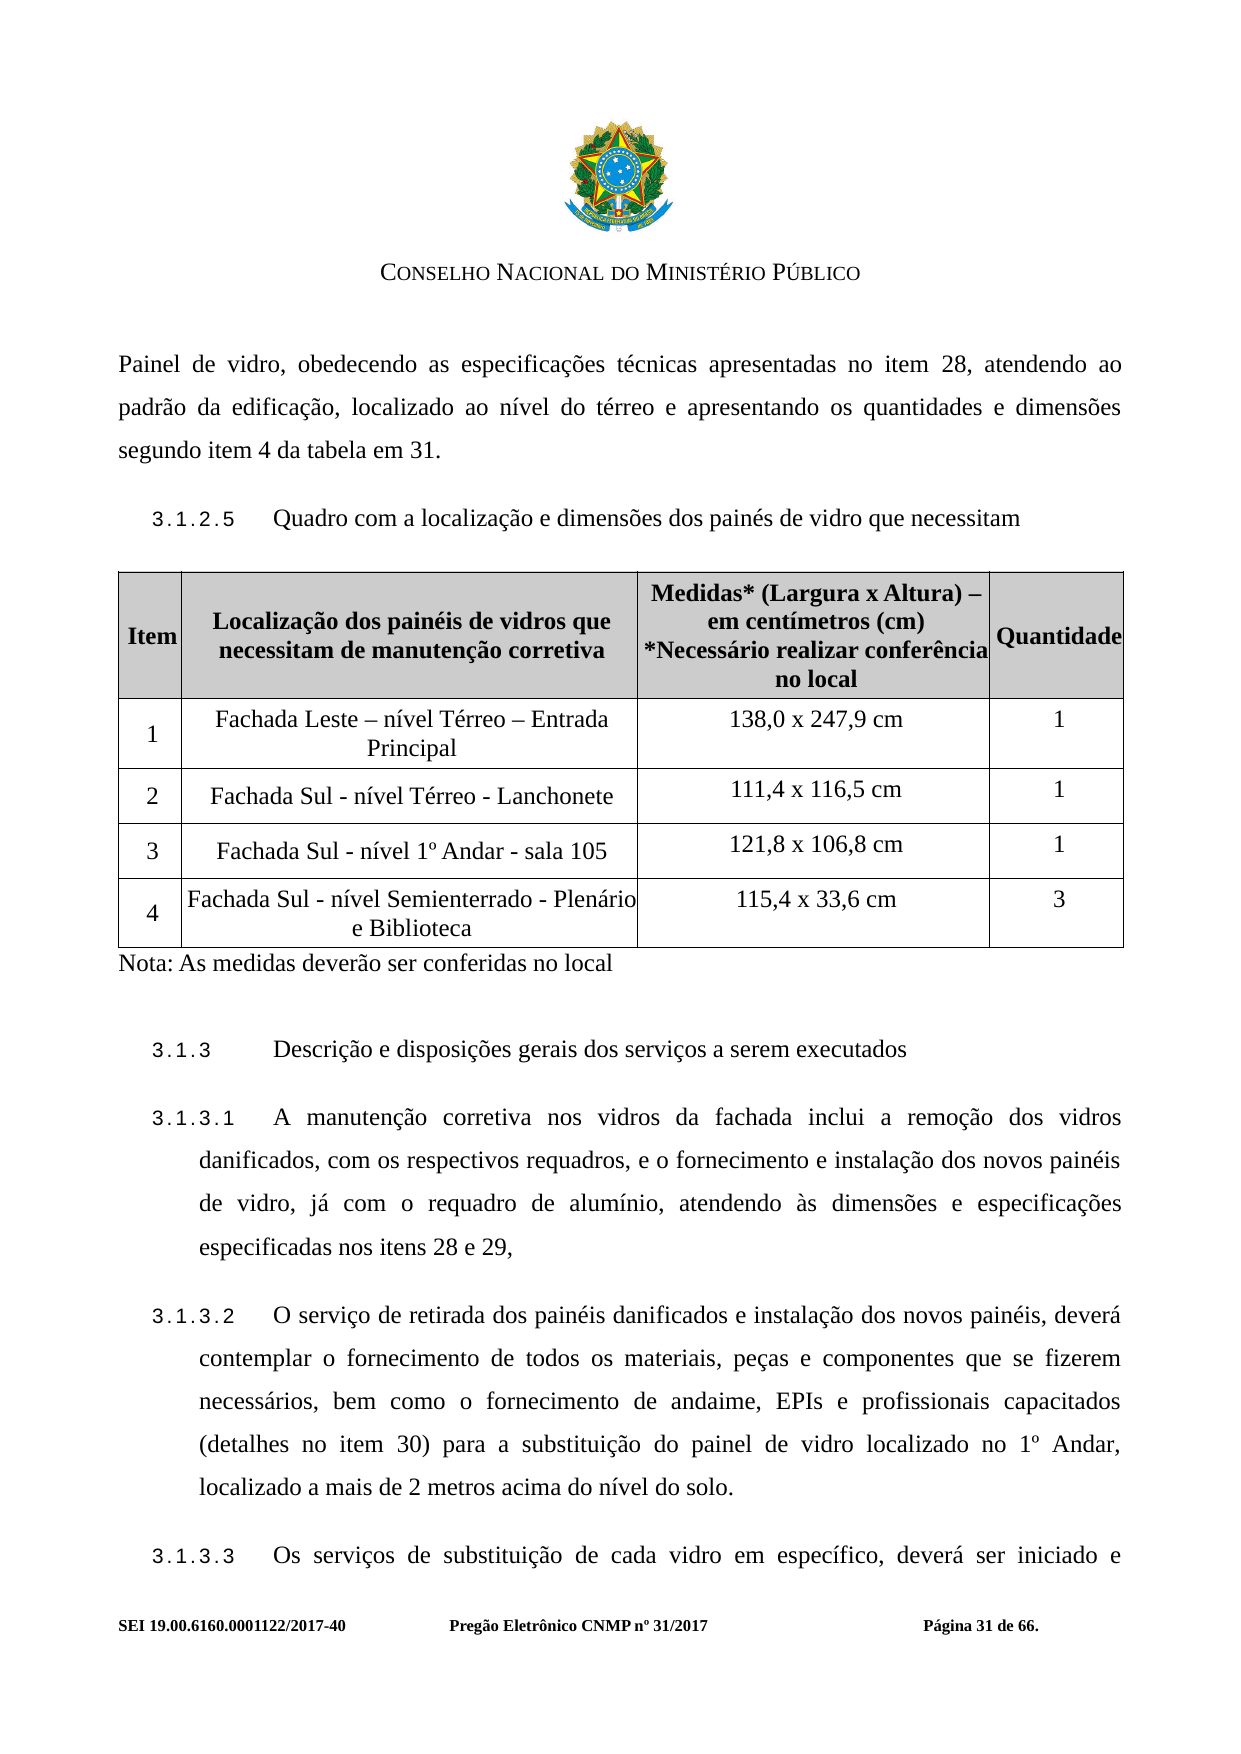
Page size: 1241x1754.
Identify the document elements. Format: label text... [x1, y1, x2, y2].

list Quadro com a localização e dimensões dos painés de vidro que necessitam [143, 503, 1122, 532]
table_header Medidas* (Largura x Altura) – em centímetros (cm) *Necessário realizar conferência no local [638, 573, 989, 698]
table_cell 1 [990, 769, 1123, 823]
table_cell 1 [990, 699, 1123, 768]
table_cell 2 [119, 769, 181, 823]
table_cell Fachada Sul - nível Térreo - Lanchonete [182, 769, 637, 823]
table_header Item [119, 573, 181, 698]
table_cell 115,4 x 33,6 cm [638, 879, 989, 947]
table_cell Fachada Sul - nível Semienterrado - Plenário e Biblioteca [182, 879, 637, 947]
table_cell 111,4 x 116,5 cm [638, 769, 989, 823]
table_cell Fachada Sul - nível 1º Andar - sala 105 [182, 824, 637, 878]
text Nota: As medidas deverão ser conferidas no local [118, 948, 1122, 977]
table_cell Fachada Leste – nível Térreo – Entrada Principal [182, 699, 637, 768]
table_cell 1 [119, 699, 181, 768]
table_header Localização dos painéis de vidros que necessitam de manutenção corretiva [182, 573, 637, 698]
list Descrição e disposições gerais dos serviços a serem executados [143, 1034, 1122, 1063]
table_cell 1 [990, 824, 1123, 878]
table_cell 3 [119, 824, 181, 878]
table_header Quantidade [990, 573, 1123, 698]
table_cell 3 [990, 879, 1123, 947]
table_cell 121,8 x 106,8 cm [638, 824, 989, 878]
table_cell 4 [119, 879, 181, 947]
list Os serviços de substituição de cada vidro em específico, deverá ser iniciado e [143, 1540, 1122, 1569]
text Painel de vidro, obedecendo as especificações técnicas apresentadas no item 27, atendendo ao padrão da edificação, localizado ao nível do térreo e apresentando os quantidades e dimensões segundo item 4 da tabela em 30. [118, 349, 1122, 464]
list O serviço de retirada dos painéis danificados e instalação dos novos painéis, deverá contemplar o fornecimento de todos os materiais, peças e componentes que se fizerem necessários, bem como o fornecimento de andaime, EPIs e profissionais capacitados (detalhes no item 29) para a substituição do painel de vidro localizado no 1º Andar, localizado a mais de 2 metros acima do nível do solo. [143, 1300, 1122, 1501]
list A manutenção corretiva nos vidros da fachada inclui a remoção dos vidros danificados, com os respectivos requadros, e o fornecimento e instalação dos novos painéis de vidro, já com o requadro de alumínio, atendendo às dimensões e especificações especificadas nos itens 27 e 28, [143, 1102, 1122, 1260]
table_cell 138,0 x 247,9 cm [638, 699, 989, 768]
